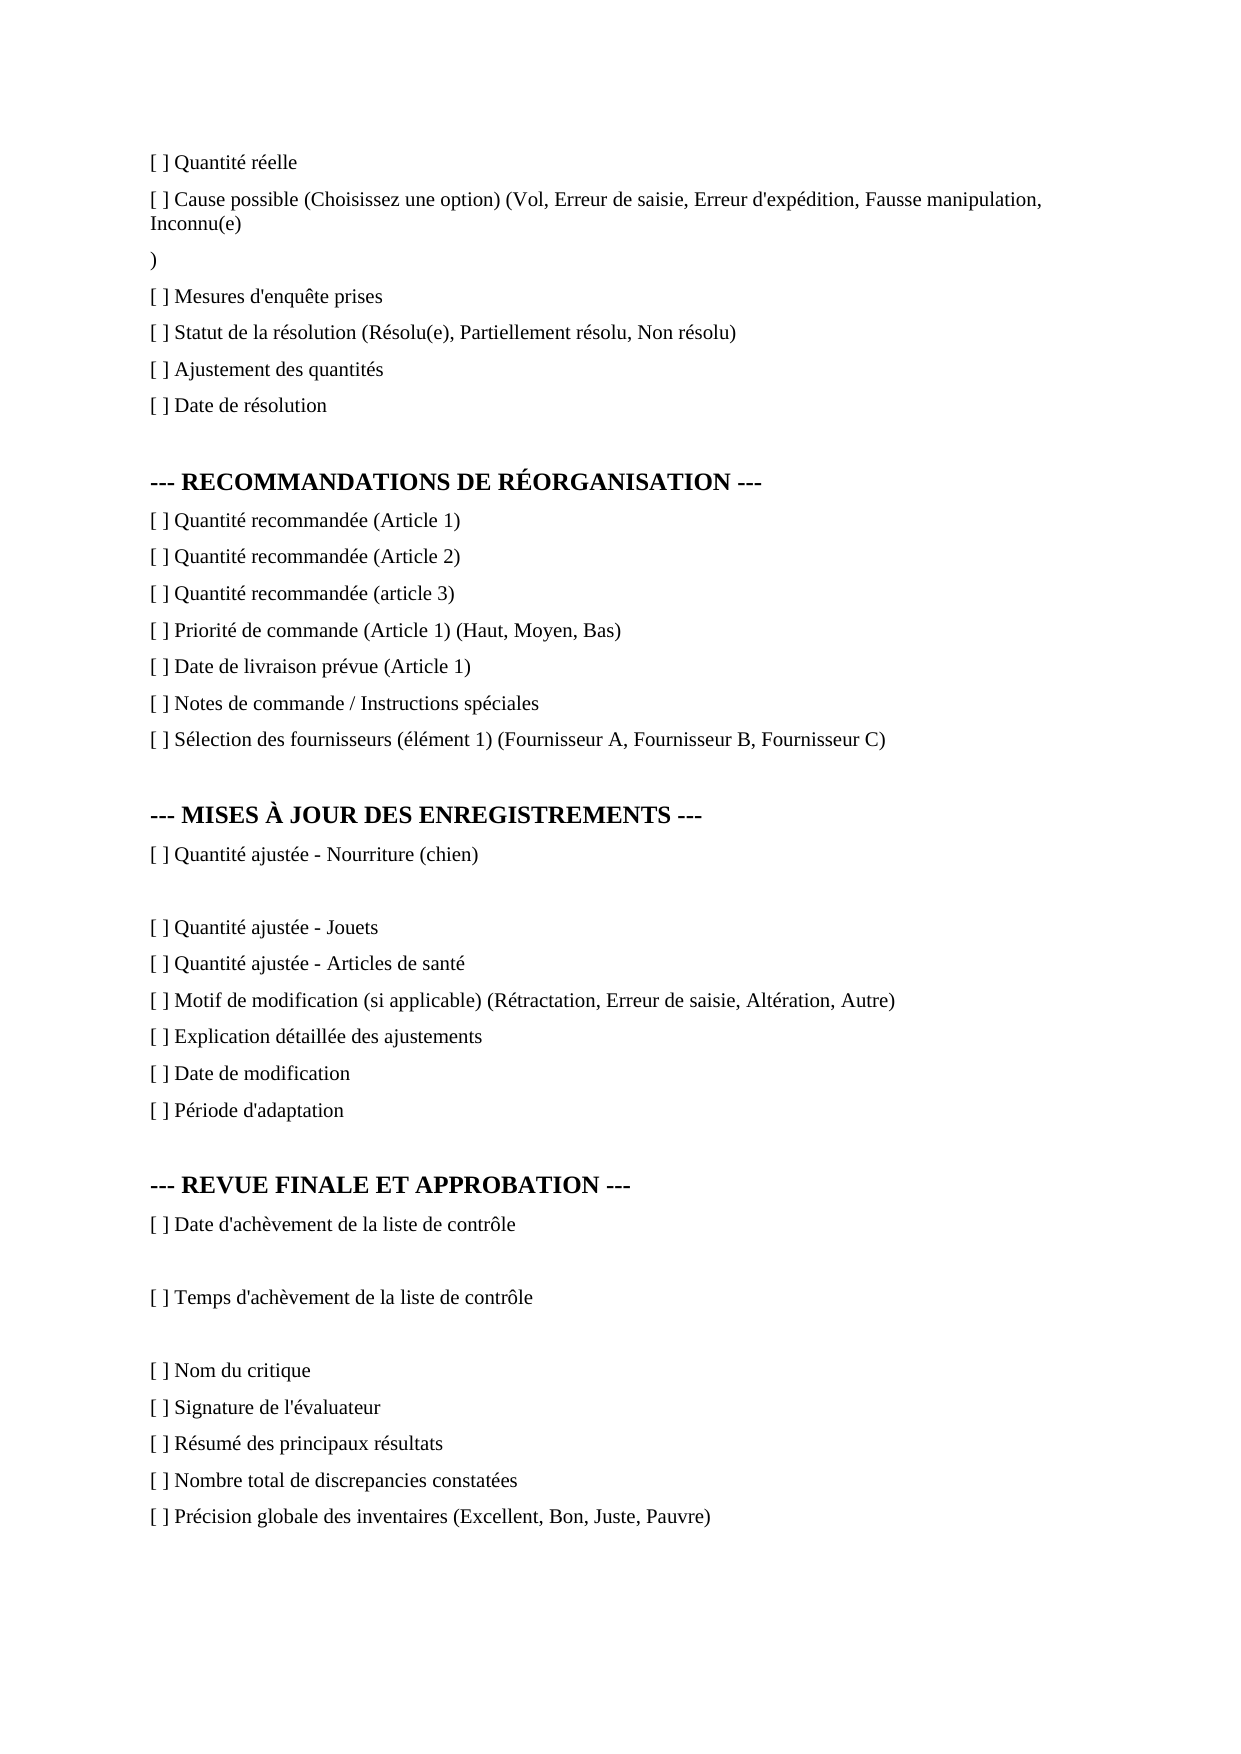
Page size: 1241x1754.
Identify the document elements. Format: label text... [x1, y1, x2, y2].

text [ ] Temps d'achèvement de la liste de contrôle [150, 1285, 1090, 1309]
text [ ] Ajustement des quantités [150, 357, 1090, 381]
text ) [150, 247, 1090, 271]
text [ ] Quantité recommandée (Article 1) [150, 508, 1090, 532]
text [ ] Quantité réelle [150, 150, 1090, 174]
text [ ] Mesures d'enquête prises [150, 284, 1090, 308]
text --- MISES À JOUR DES ENREGISTREMENTS --- [150, 800, 1090, 829]
text [ ] Précision globale des inventaires (Excellent, Bon, Juste, Pauvre) [150, 1504, 1090, 1528]
text [ ] Quantité recommandée (Article 2) [150, 544, 1090, 568]
text [ ] Quantité ajustée - Jouets [150, 915, 1090, 939]
text [ ] Nombre total de discrepancies constatées [150, 1468, 1090, 1492]
text [ ] Priorité de commande (Article 1) (Haut, Moyen, Bas) [150, 617, 1090, 642]
text [ ] Date de résolution [150, 393, 1090, 417]
text [ ] Quantité ajustée - Nourriture (chien) [150, 842, 1090, 866]
text [ ] Quantité ajustée - Articles de santé [150, 951, 1090, 975]
text [ ] Date de modification [150, 1061, 1090, 1085]
text [ ] Motif de modification (si applicable) (Rétractation, Erreur de saisie, Altération, Autre) [150, 988, 1090, 1012]
text [ ] Quantité recommandée (article 3) [150, 581, 1090, 605]
text [ ] Signature de l'évaluateur [150, 1395, 1090, 1419]
text --- RECOMMANDATIONS DE RÉORGANISATION --- [150, 467, 1090, 495]
text [ ] Période d'adaptation [150, 1097, 1090, 1122]
text [ ] Résumé des principaux résultats [150, 1431, 1090, 1455]
text [ ] Cause possible (Choisissez une option) (Vol, Erreur de saisie, Erreur d'expédition, Fausse manipulation, Inconnu(e) [150, 187, 1090, 235]
text [ ] Explication détaillée des ajustements [150, 1024, 1090, 1048]
text [ ] Sélection des fournisseurs (élément 1) (Fournisseur A, Fournisseur B, Fournisseur C) [150, 727, 1090, 751]
text [ ] Date de livraison prévue (Article 1) [150, 654, 1090, 678]
text [ ] Nom du critique [150, 1358, 1090, 1382]
text --- REVUE FINALE ET APPROBATION --- [150, 1171, 1090, 1199]
text [ ] Statut de la résolution (Résolu(e), Partiellement résolu, Non résolu) [150, 320, 1090, 344]
text [ ] Date d'achèvement de la liste de contrôle [150, 1212, 1090, 1236]
text [ ] Notes de commande / Instructions spéciales [150, 691, 1090, 715]
